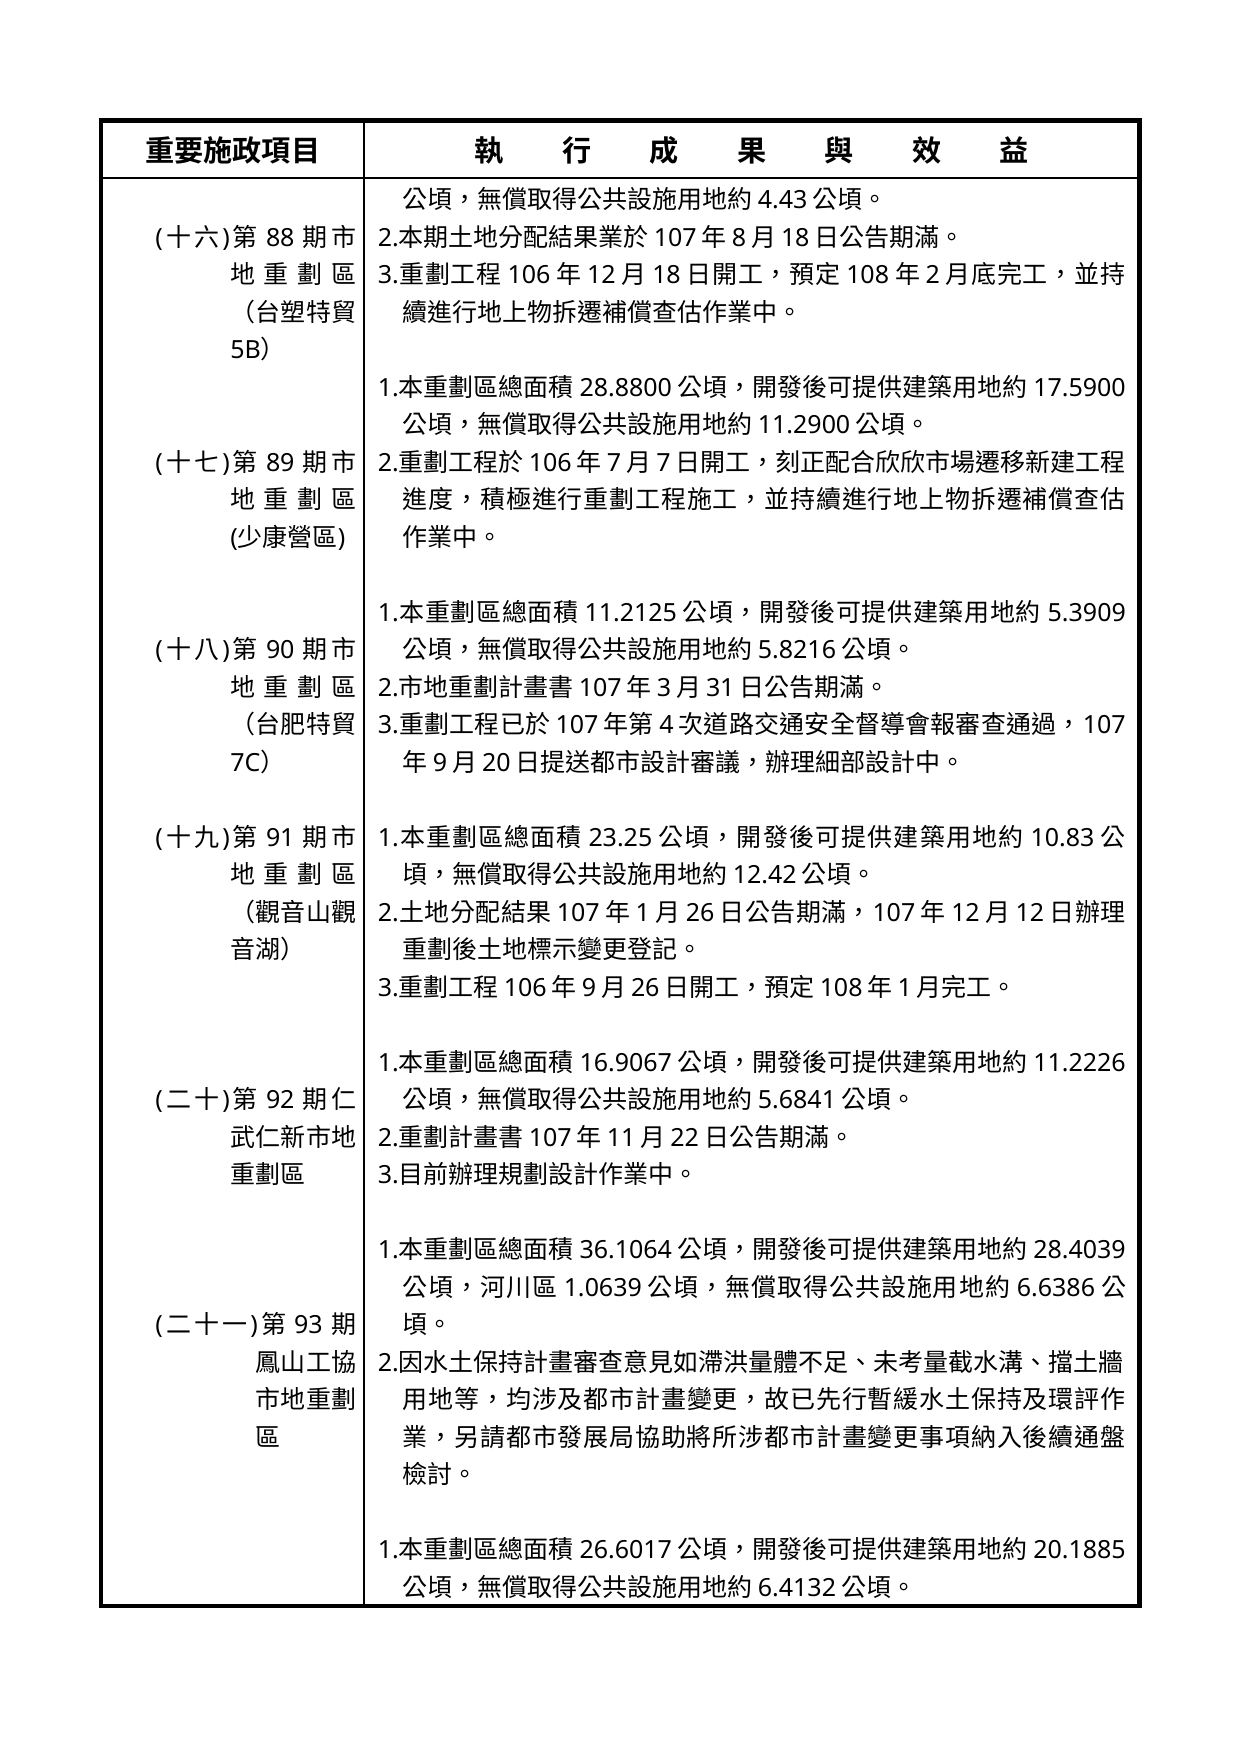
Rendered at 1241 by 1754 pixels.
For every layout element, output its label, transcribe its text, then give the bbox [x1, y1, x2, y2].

table_header 執 行 成 果 與 效 益 [365, 123, 1137, 177]
table_cell 1.為拓展地政為民服務高效優質理念，民眾可就近至本市任一地政事務所辦理簡易登記、抵押權全部類型、贈與、買賣及繼承等案件，方便省時。107年度計受理跨所申辦案件共82,071件。 2.定期查核各地政事務所土地登記業務，107年計查核3次，並加強督導地籍資料庫管理及地籍資料統計。 3.運用資訊技術，完成各項地籍資料掃描作業，建立跨所查詢機制，落實地政e化服務。107年受理線上調閱共5,193件，計38,471張。 4.建置「地籍異動即時通」系統，民眾可臨櫃或利用自然人憑證透過網路申請，達到防堵不法事件發生，107年共計受理1523人申請。 5.邀請專家、學者，積極辦理專業訓練講習，107年度共舉辦8場講習會。 1.設置不動產糾紛調處委員會，遴聘專業及公正人士，解決不動產糾紛事宜。 2.宣導民眾透過不動產糾紛調處，解決共有土地紛爭，提高共有土地利用效能，並疏減訟源。107年共受理5件不動產糾紛調處案。 1.執行地籍清理實施計畫，已完成14類土地之清查公告，土地計7,697筆，總完成清理比例達97.46%。 2.辦理地籍清理未能釐清權屬土地代為標售作業，至107年共計標脫112筆土地，總標出金額為新台幣1億2,466萬9,294元，達到健全地籍管理及促進土地利用之目標。 1.執行逾期未辦繼承登記土地列冊管理事項，健全地籍及促進地利。 107年列冊管理土地3,855筆、建物341棟。 2.積極宣導民眾辦理繼承登記，107年計到府訪查788件，訪查成功件數計675件；訪查後辦竣繼承及申請暫緩列冊管理件數計181件。 3.列冊管理期滿仍未辦理繼承登記之土地、建物移請國有財產署公開標售作業計土地857筆、建物24棟(戶)。 確切審視各地政事務所編報之各項地籍統計表報資料，並以網際網路傳送中央機關及本府主計處，隨時掌握統計資訊，俾利行政決策運用。 1.依土地法第20條規定，辦理外國人申請購置、移轉土地或設定土地權利案件之核准事項。 2.107年依法核准備查外國人購置及移轉土地權利共182件，其中核准外國人（含外商銀行）取得所有權案件計117件、土地142筆，建物121棟（戶）；核准移轉所有權案件65件、土地111筆，建物57棟（戶）。 1.受理大陸地區人民依「大陸地區人民在臺灣地區取得設定或移轉不動產物權許可辦法」申請購置、移轉土地等有關之申請事項，並陳轉內政部審核許可。 2.經內政部許可列冊管理大陸地區人民取得、設定或移轉不動產物權，共計130件、土地165筆、建物134棟。 1.截至107年止本市申請地政士開業登記計1,197人，登記助理員763人，地政士登記簽證人10人。 2.依地政士法第8條規定，開業執照有期限4年，期滿前應檢附証明文件申請換發或加註延長有效期限。107年受理申請開業執照核發及變更計687件、登記助理員備查計95件。 3.依地政士法規定執行查處作業，全年檢查（輔導）35人次，處以罰鍰5件，落實地政士專業證照制度，提昇地政士服務素質。 1.截至107年底申請不動產經紀業經營許可752家，設立備查622家，核發不動產經紀人證書1,144張。 2.107年受理申請本市不動產經紀業經營許可及變更計77件、不動產經紀業設立及變更備查計1,518件、不動產經紀人證書核發及換證計372件。 3.因應內政部訂定不動產經紀業個人資料檔案安全維護管理辦法，積極輔導業者依規定訂定個人資料檔案安全維護計畫並完成備查，截至107年底止，計輔導603件完成備查。 4.實地查核不動產經紀業執行業務情形，全年檢查159家次，處以罰鍰16件，落實人必歸業、業必歸會規定，取締非法，輔導合法業者依法執業，維護不動產交易安全。 積極協處成屋仲介消費爭議，促請業者妥適處理，主動檢查業者執業情形，107年共協處成屋仲介消費爭議申訴案80件，尚在辦理中9件，經協處及二次申訴調解結果計47件達成和解，化解消費糾紛，保護消費者權益。 1.內政部為健全租賃住宅市場，保障租賃當事人權益，發展租賃住宅服務業，訂有「租賃住宅市場發展及管理條例」並於106年12月27日公布、自107年6月27日開始施行，截至107年12月31日止，本市辦竣租賃住宅服務業許可家數計有66家，辦竣租賃住宅服務業登記並取得登記證者計有15家。 2.製作電子和紙本「租賃專法宣導摺頁」、電腦動畫及相關宣導品，透過本局網站、臉書粉絲專頁及高雄房地產億年旺網站等積極宣導，並透過電台媒體或大眾交通工具平面廣告積極向民眾宣導租賃專法新制。 3.於網頁建置「租賃新法專區」，彙整相關申請書件及法令供民眾自行下載參閱並派員至本市大專院校房東座談會、大樓住戶大會、重測說明會及原住民鄉等地，向民眾宣導。 1.網站建置「優質服務電子書櫥窗」，提供編製之「不動產交易安全參考手冊」、「不動產交易參考指南」、「不動產交易教戰手冊」等電子書，供民眾於線上閱讀，以提升民眾不動產交易常識，減少不動產消費糾紛，並響應政府無紙化政策之推行。 2.利用「高雄房地產億年旺網站」，不定期發表不動產專欄、刊登最新法令及不動產訊息，並免費提供民眾、業者線上刊登出售、租物件，促進不動產交易市場資訊透明化，提升不動產交易安全。 3.為不動產交易安全暨實價登錄政令宣導製作宣導品，於地政局舉辦之見證土地開發成果大型音樂會，及市府勞工局、大社區公所舉辦之大型活動設置宣導攤位發送民眾，現場提供專人諮詢，並提供不動產交易各類定型化契約書範本及實價登錄政令宣導摺頁供民眾索取，以達宣導之目的，另於市府消費者服務中心、不動產經紀業及地政士公會及本市各地政事務所放置上開宣導摺頁，以達多元宣導不動產交易資訊之目的。 4.推出「客製化地政快捷專車」服務，利用大樓區分所有權人會議、 重測說明會等活動中宣導租賃定型化契約相關內容，並於現場受理 民眾申請地籍異動即時通及地籍謄本住址隱匿服務。 1.107年度計有3次定期派員督導各地政事務所測量業務，檢核內外業之測量成果，發現缺失除當場督促改進，並製作查核報告函送各地政事務所改進，確保土地複丈成果精確性，提高服務品質並維護民眾權益。 2.加強宣導制式界標埋設，以利土地管理，減少糾紛。 1.訂定「高雄市加密控制點衛星定位測量作業手冊」供辦理加密控制測量之依據。 2.訂定「高雄市政府地政局暨所屬機關地籍測量圖根管理維護要點，以規範地政事務所圖根補建作業。 3.督導各地政事務所以區、段為單位，全面清查所接管、補設、新建轄區內之三角點、精密導線點、GPS控制點、圖根點；並將年度圖根補建作業計畫（區段、數量），於補建當年度１月底前，報地政局備查。 4.為辦理本市加密控制測量，與國土測繪中心合作設立衛星基準站10站，並以資源分享方式共同建置本市E-GPS專用服務網。 5.督導各地政事務所訂定轄區內圖根點清理、維護及補建作業計畫，作有系統辦理，並利用數位相機拍照繪製點之記及完成建檔供作業使用。107年度計完成全市補建圖根計畫共計1077點。 6.依據國土測繪法第14條規定，要求各所針對轄區內永久測量標實地查對，作成記錄，發現有毀損或移動時，應報地政局及層報中央主管機關。 配合都市計畫公共設施及土地使用分區，辦理地籍逕為分割作業，107年共計辦理260案、土地筆數2,393筆。 使用光電式掃描繪圖機，取代傳統式晒圖設備，節省晒圖時間及儲存空間。 辦理土地分割、合併等地籍異動，同步更新維護全市數值化地籍資料庫。 107年度受理民眾申請地籍參考圖及建物測量成果圖謄本84,015件，116,798張、地籍參考圖56件164幅，多目標地籍參考圖176件、419幅。 107年度辦理鳳山區牛潮埔段、大社區保安段及橋頭區橋北段，共6,234筆土地，透過現況測量方式，解決地籍圖圖幅接合問題，達成整段圖籍整合及管理之目標，以解決圖簿不符情形，提高土地複丈成果品質。 1.107年度地籍圖重測計畫辦理面積計1,691公頃、10,896筆土地，實際完成面積1,791公頃、11,828筆土地，重測區範圍涵蓋內門、杉林、岡山、六龜、阿蓮、大樹、林園、大社、茂林等9行政區。 2.依據「土地法」、「地籍測量實施規則」等相關法令規定，調處土地重測經界糾紛，減少訴訟。 1.督導地政局所屬各地政事務所積極蒐集土地買賣價格或收益價格實例，107年蒐集買賣實例計3,349件、4,505筆；收益實例205件、233筆。 2.依各項影響地價因素積極檢討本市地價區段劃分之合理性，經通盤檢討後，劃分為11,090個地價區段。 3.編製108年公告土地現值評議表提請本市地價及標準地價評議委員會評議，108年全市公告土地現值平均調幅為0.33%，並如期於108年1月1日公告。 107年4月及10月編製各使用分區面積及平均區段地價表、地價指數動態分析及環比指數表等，報送內政部據以編製當期都市地區地價指數成果，並分別於每年1月15日及7月15日定期發布。本市107年第1期及第2期地價總指數分別為99.99%及100.19%，分別較上期下跌0.01％及上漲0.19％。 定期彙整不動產成交案件實際資訊申報資料報送內政部辦理揭露公布，俾供民眾查閱，107年計報送36,970件，揭露率95.23%。 配合府內外各需地機關徵收工程用地取得計畫，審慎辦理土地徵收補償市價查估作業，作為需地機關報送徵收計畫計算徵收補償價額之基準。107年辦理土地徵收補償市價查估作業計27案，除2案完成查估作業後需地機關提請撤案，其餘25案皆已完成查估作業並經評定通過。 1.107年地價基準地選定226點，成果報告及代表基準地查估作業書表等資料已於107年10月18日陳報內政部審議後照案通過。 2.以鼓山區龍華段八小段2420地號土地（商5）及左營區新庄段十三小段1409地號土地（住5）為本市商業區及住宅區代表基準地。 107年召開6次地價及標準地價評議委員會，計評定通過41案。 1.為落實專業證照制度、健全不動產估價師制度，辦理不動產估價師開業管理，截至107年計有49位。 2.107年受理開業登記(包含核發、換發開業證書)計17件，其他變更登記、遷移至他縣市、註銷登記計10件；均依規定程序審核後，報送內政部備查及刊登公報在案。 為配合稅捐稽徵處作業，依平均地權條例施行細則第38條規定，並按工務局函送之都市計畫公共設施完竣地區範圍圖，編造公共設施完竣地區土地清冊，計55筆原課徵田賦(停徵）土地，於5月底前送稅捐稽徵處作為改課地價稅之參據。 1.清查市有耕地使用情形，維護市有財產權利，並委託本府21區公所就近管理、巡查及耕地被占用之通知，截至107年12月底，本府地政局經管市有土地共1,311筆、面積約475.2公頃。 2.積極清查市有耕地，並委託各區公所協助辦理租約土地違規使用或市有耕地遭占用之通報、環境整理、定期巡查等事項，以收就近管理之效，確保市有財產權益，107年公所協助巡查計297筆。 3.地政局經管之市有耕地三七五租約，截至107年12月止總租約計355件，到期租約計48件，占總租約13.5％，未到期租約307件，占總租約86.5％。 4.截至107年12月底，占用列管土地計135筆，占用面積22.79公頃。 1.督導各區公所辦理三七五減租業務情形，編印本市租佃登記工作手冊提供各區公所作業參考。107年度6月、12月實地查核各區公所租佃業務辦理情形。 2.受理各區公所陳報私人三七五租約之訂立、續訂、變更、終止、註銷、更正登記等案件之備查，107年審核三七五租約變更登記（含部份終止）計161件，終止及註銷登記案件計24件，更正登記案件計7件，總計192件。 3.截至107年底各區公所登記有案之私有耕地三七五租約共978件、土地1,744筆、面積321.8145公頃，租約件數較去年減少24件、土地減少43筆、面積減少8.8724公頃。 1.列席指導各區公所召開之耕地租佃調解會議，化解爭議維護租佃雙方權益， 107年各區公所總計召開4場調解會議，調解租佃爭議3案(其中1案召開2次)，調解結果2案成立，1案不成立移本府租佃委員會進行調處。 2.107年本府耕地租佃委員會計召開調處會議1場，調處租佃爭議案件計3案，調處結果3案不成立。已移請法院審理。 完成本市土地法第14條第1項各款不得私有土地之劃設及公告作業，其中第8款公告期間台糖公司提出異議，已就疑義部分函請主管機關內政部查復。 1.107年度計有3次督導查核各地政事務所編定業務，查核有無依相關法令規定及各項佐證資料落實編定異動作業，就查核發現之缺點，當場告知改進，並作成紀錄，分函各地政事務所，列入下次查核重點。 2.針對更正編定案件，協助申請人函文稅捐單位、戶政單位、台電公司、工務局建管處提供相關佐證資料，以維護所有權人權益；針對變更編定案件，函文河川局、水利局、農田水利會、農業局提供相關審查意見，俾使土地所有權人據以申辦。 3.配合內政部公告實施「修正全國區域計畫」，辦理非都市土地使用分區劃定或檢討變更作業。 4.依據「非都市土地使用管制規則」、「非都市土地變更編定執行要點」、「製定非都市土地使用分區圖及編定各種使用地作業須知」辦理編定作業，總計編定非都市土地計415,019筆，面積合計約24.2433萬公頃。 1.應用「違反使用管制案件管理系統」針對違規使用查處案件加強後續追蹤列管工作，同時製作宣導海報並於網頁佈告欄建置「非都市土地違反使用管制宣導」簡報，提升市民非都市土地合法使用觀念。 2.107年度依區域計畫法裁處之違規使用土地案件計有305件、土地436筆，面積60.050526公頃，罰鍰金額計新台幣2,260萬元整。 辦理府內外各需地機關公共設施用地取得作業，以強化公共建設，107年度徵收公共設施用地計12件、46筆、面積3.982502公頃。 配合各項市政建設，以撥用方式取得本市工程用地並完成囑託登記，配合各項公共建設，撥用取得本市工程用地並完成囑託登記，107年度辦理公地撥用計84件、476筆、面積36.196370公頃，另簡化撥用毋須報核案計19件、279筆、面積6.520566公頃。 1.建立地政局暨所屬12個地政事務所符合國際標準ISO 27001資安認證之地政資訊安全管理系統。持續定期赴各地政事務所查核資訊作業執行情形並執行電腦設備及網路環境之弱點掃瞄、網路流量監控、病毒防範等作業，資訊業務連續12年榮獲內政部全國地政資訊作業考評特優。 2.維運地政之應用系統及電腦設施，提昇資料庫作業管理品質，並辦理地政主機及資料庫回復演練作業，確保地政整合資料庫正確及安全效能。 3.配合資訊業務委辦作業、資訊系統開發及地籍圖資處理，舉辦地政資訊作業、通訊安全及地理資訊系統技術應用等研習訓練，並參與中央各項講習活動，培育地政資訊作業人員。 4.辦理「多目標地籍圖立體圖資建置計畫案」，持續擴增本市轄區內建物圖資之數值化建檔及三維地籍建物模型等圖資建置作業，107年完成鼓山區美術館地區與農16區段徵收區逾2,700筆建號之三維建物細緻塑模、本市「多目標地籍圖立體圖資查詢系統」之功能擴充及檢討三維地籍建物模型圖資內容等作業等。 5.辦理「地政及土地開發相關系統擴充建置案」，因應作業需要擴充增修地政整合系統、土地開發等系統功能，提升地政及土地開發管理作業成效；107年完成地政整合系統WEB版、個人化地政服務網、高雄實價網、土地徵收撥用作業系統等功能增修，及地政事務所延伸碼資料處理等作業。 6.107年接受內政部委辦「跨縣市收辦土地登記作業系統」開發暨「土地登記複丈地價地用電腦作業系統WEB版」維運管理案，完成跨縣市收辦土地登記作業環境建置作業，以提昇全國地政作業系統功能。 7.107年受內政部補助前瞻基礎建設「強化戶役地政基層機關資安防護及區域聯防計畫」，辦理107年度「地政資訊設備汰換暨地政資料移轉建置案」，完成地政局暨所屬機關地政資訊及資安設備汰換、地政作業主機及相關軟體建置、地政資料移轉建置等相關作業。 1.積極發展「台灣e網通－電傳資訊系統」、「全國地政電子謄本系統」電子商務平台，帶動全國地政電子商務服務，107年共增加市庫收入逾6,355萬元，創造本市地政網路服務營運利基。 2.舉辦地政電傳資訊系統及地政電子謄本系統作業工作會議，並召開行銷策略會議，印製宣導簡介及廣告海報，推廣使用增加營收。 3.提供民眾超商申領謄本、臨櫃申請本所及跨所及跨縣市謄本，推廣跨所申辦登記案件服務，並以簡訊通知案件辦理情形，提供更便民之跨所服務。 4.辦理「地政局暨所屬機關全球資訊網站功能增修作業案」，持續擴充網站對外服務功能，精進網站後台管理及強化網站資訊內容，以多元、便利及易用方式，提供資訊查詢、業務申辦等網路優質服務。 1.辦理「107年度地理資料倉儲系統暨共通平臺功能擴充案」，完成圖資更新、GIS分析應用系統改版、GIS共通應用平台功能擴充、地政及相關空間資料應用API等建置作業，以提供更完整地理資訊系統服務，與創建「高雄地圖網」及「高雄地籍圖資服務網」等便民服務系統，並於107年獲頒內政部「106年度TGOS加值應用及加盟節點績效評獎活動」之流通服務獎。 2.為支援土地開發管理作業，持續辦理「開發區影像建置工作案」，以無人飛行載具航拍技術建置本市開發區之高解析度空拍影像，107年完成本市70期、74期、77期、82期、84期、85期、92期、鳳青、鳳山五甲路東側農業區區段徵收、205兵工廠區段徵收區凱得街、42、68、69期、81期、87期、93期、94期、95期範圍等17處開發區正射影像建置作業，以支援土地開發相關作業。 3.為提升本市高中職學校於地理資訊方面之教學品質及增進學生對GIS之瞭解與實務應用經驗，101至107年委託國立高雄師範大學辦理高中職地理資訊系統講習與應用推廣作業。 4.參加台灣地理資訊學會「2018台灣地理資訊學會年會暨學術研討會」，辦理地政、土地開發及地理資訊應用成果展示 1.確實執行地籍資料電子處理作業，107年受理民眾申辦土地、建物登記28,470件，59,4500筆土地，33,2739棟建物，均能依限迅速辦結。 2.簡化作業流程，提高行政效率，實施簡易案件單一窗口作業，107年計辦理47,068件。 3.辦理土地建物登記謄本，隨到隨辦作業及核發跨所謄本，107年計受理30,730件，1,239,860張。 4.網路受理各類電子登記謄本申請，提供民眾便捷申請管道。 5.辦理跨所受理簡易登記及抵押權設定登記案件，提供便捷服務。 6.辦理核發英文不動產權利證明，提升為民服務績效，107年共受理84件，166張。 7.依地籍清理實施計畫清理時程表辦理各土地(建物)類型清查。 8.將信託專簿全數掃描建檔，確保資料永久保存。 9.辦理逾期未辦繼承到府訪查作業，維護繼承人權益及促進土地有效利用。 10.開辦內政部地政電子閘門作業-線上申辦案件作業。 11.提供抵押權塗銷登記隨案申請登記謄本便民服務措施。 1.土地複丈、建物測量收排件全面電腦化作業，開發各種作業系統，提升作業品質。 2.加強內部作業查核，消弭經界紛爭，確保民眾權益。 3.繼續執行地籍圖、建物平面圖謄本隨到隨發，及跨所核發作業。 4.建立建物平面圖掃描及圖檔數化資料。 5.強化外業精度，耐心聽取民眾意見，消弭經界紛爭。 6.網路受理土地鑑界案件申請，提供民眾多元申請管道。 7.提升複丈功能，節省測量作業時間。 8.掃描歷年土地複丈圖，建置索引檔，加強地籍圖資管理，縮短複丈作業時程。 9.107年度受理民眾申請土地複丈20,452件，45,296筆；建物測量19,934件，20,569筆。 1.登記、測量、地價等各類地籍圖冊，均指派專人管理、維護。 2.設置登記簿，人員進出地籍圖冊資料庫，須依規定登記。 3.辦理地籍資料總校對，維護資料之精確完整。 1.設置適當場所，提供民眾依據檔案法申請閱覽、抄錄檔案。 2.依據檔案法各項規定執行檔案管理。 3.辦理逾保存年限之檔案銷毀作業。 1.辦理公告土地現值調整及重新規定地價作業 (1)編製買賣、收益實例調查表、地價區段估價報告表及地價區段勘查表。 (2)劃分及檢討地價區段。 (3)編製地價評議表。 (4)編造土地現值表。 2.研究改進地價查估方法，提高估價精度。 (1)辦理地價指數查價作業並定期公告辦理成果。 (2)選派地價查估人員參加專業訓練。 (3)加強地價查核及地價區段檢討，提升估價精度。 (4)執行地價區段劃分系統，加強宗地地價查核，改進區段略圖等製作方式，提升作業效率。 (5)舉辦地價說明會，雙向溝通，俾期土地公告現值公平合理。 (6)辦理地價基準地選定查估作業，建立地價之衡量基準，促進合理地價之形成。 1.本重劃區總面積10.0194公頃，開發後可提供建築用地約5.5217公頃，無償取得公共設施用地約4.4977公頃。 2.土地分配及重劃工程業已完成，因中油公司尚未完成土壤污染改善，將於中油公司完成改善並經市府環保局解除管制後，辦理土地點交相關作業。 1.本重劃區總面積30.2185公頃，開發後可提供建築用地約18.5901公頃，無償取得公共設施用地約11.6284公頃。 2.全區土地已辦理標示變更登記，106年底前尚餘2筆工務局管有土地未完成點交。 3.重劃工程已完工，妨礙土地分配之地上物陸續拆除中。 4.本重劃區計40筆抵費地，107年標售5筆，尚餘15筆未標售。 1.本重劃區總面積8.0081公頃，開發後可提供建築用地約5.1984公頃，無償取得公共設施用地約2.8097公頃。 2.重劃計畫書106年7月6日公告期滿，重劃前後地價於107年6月20日本市地價及標準地價評議委員會107年第3次會議評議通過，107年11月12日辦理分配草案說明會。 3.107年9月5日決標予伸泰營造公司，108年1月2日開工，工期230工作天。 1.本重劃區總面積24.7438公頃，開發後可提供建築用地約15.9758公頃，無償取得公共設施用地約8.7680公頃。 2.本期土地分配結果業於107年4月1日公告期滿。 3.重劃工程106年2月18日開工，另地上物查估補償拆除持續作業中。 1.本重劃區總面積4.1224公頃，開發後可提供建築用地約3.4773公頃，無償取得公共設施用地約0.6451公頃。 2.私人土地及公共設施用地業於107年10月9日點交完竣，台糖公司土地分配異議尚在處理中。 1.本重劃區總面積34.1021公頃，開發後可提供建築用地19.3559公頃，無償取得公共設施用地14.7462公頃。 2.重劃工程於106年7月27日完工。 3.全區土地於106年11月辦竣重劃登記，並於107年5月完成土地點交。 4.本重劃區計28筆抵費地，107年標售1筆，尚餘26筆未標售。 1.本重劃區位於鼓山區，總面積1.5662公頃，開發後可提供建築用地0.8403公頃，無償取得公共設施用地0.7259公頃。 2.106年11月6日財務結算公告，107年5月16日成果報告經內政部備查。 1.本重劃區總面積9.0404公頃，開發後可提供建築用地約6.0300公頃，無償取得公共設施用地約3.0104公頃。 2.後續將配合周邊道路工程完工情形接續辦理土地點交作業。 1.本重劃區總面積8.2942公頃，開發後可提供建築用地約5.5131公頃，無償取得公共設施用地約2.7811公頃。 2.重劃工程106年11月9日開工，107年8月16日竣工。 3.107年12月18日通知點交，惟地主東南水泥要求，俟區外聯絡道路開闢後再行點交。 1.本重劃區總面積48.7800公頃，開發後可提供建築用地約28.7800公頃，無償取得公共設施用地約20公頃。 2.重劃計畫書分別於106年4月25日及107年1月12日報請內政部核定，內政部皆退請市府檢討，本案刻正辦理細部計畫個案變更，俟辦竣個案變更後，即研擬重劃計畫書重新報核。 3.環境影響評估報告書環保局106年2月9日備查，水土保持計畫書水利局106年4月18日核定。重劃工程基本設計書圖106年4月10日核定。工程細部設計書圖107年12月13日核定。 1.本重劃區總面積10.6661公頃，開發後可提供建築用地約7.1361 公頃，無償取得公共設施用地約3.53公頃。 2.僅2筆土地因訴訟案尚未點交，其餘皆辦竣土地交接。 3.本重劃區計10筆抵費地，107年標售6筆，尚餘3筆未標售。 1.本重劃區總面積7.0915公頃，開發後可提供建築用地約4.7020公頃，無償取得公共設施用地約2.3895公頃。 2.重劃工程106年5月19日開工，107年10月3日竣工。 1.本重劃區總面積7.9657公頃，開發後可提供建築用地約5.1762公頃，無償取得公共設施用地約2.7895公頃。 2.107年7月23日土地分配公告期滿。 3.目前辦理地上物拆遷補償查估及重劃工程施工中。 1.本重劃區總面積12.4036公頃，開發後可提供建築用地約7.9736公頃，無償取得公共設施用地約4.43公頃。 2.本期土地分配結果業於107年8月18日公告期滿。 3.重劃工程106年12月18日開工，預定108年2月底完工，並持續進行地上物拆遷補償查估作業中。 1.本重劃區總面積28.8800公頃，開發後可提供建築用地約17.5900公頃，無償取得公共設施用地約11.2900公頃。 2.重劃工程於106年7月7日開工，刻正配合欣欣市場遷移新建工程進度，積極進行重劃工程施工，並持續進行地上物拆遷補償查估作業中。 1.本重劃區總面積11.2125公頃，開發後可提供建築用地約5.3909公頃，無償取得公共設施用地約5.8216公頃。 2.市地重劃計畫書107年3月31日公告期滿。 3.重劃工程已於107年第4次道路交通安全督導會報審查通過，107年9月20日提送都市設計審議，辦理細部設計中。 1.本重劃區總面積23.25公頃，開發後可提供建築用地約10.83公頃，無償取得公共設施用地約12.42公頃。 2.土地分配結果107年1月26日公告期滿，107年12月12日辦理重劃後土地標示變更登記。 3.重劃工程106年9月26日開工，預定108年1月完工。 1.本重劃區總面積16.9067公頃，開發後可提供建築用地約11.2226公頃，無償取得公共設施用地約5.6841公頃。 2.重劃計畫書107年11月22日公告期滿。 3.目前辦理規劃設計作業中。 1.本重劃區總面積36.1064公頃，開發後可提供建築用地約28.4039公頃，河川區1.0639公頃，無償取得公共設施用地約6.6386公頃。 2.因水土保持計畫審查意見如滯洪量體不足、未考量截水溝、擋土牆用地等，均涉及都市計畫變更，故已先行暫緩水土保持及環評作業，另請都市發展局協助將所涉都市計畫變更事項納入後續通盤檢討。 1.本重劃區總面積26.6017公頃，開發後可提供建築用地約20.1885公頃，無償取得公共設施用地約6.4132公頃。 2.重劃計畫書106年 4月12日公告期滿，並於106年3月22日召開土地所有權人說明會。 3.地上物拆遷補償查估及重劃工程規劃設計作業中。 1.本重劃區總面積15.8895公頃，開發後可提供建築用地約10.8183公頃，無償取得公共設施用地約5.0712公頃。 2.107年7月9日召開高雄市政府市地重劃及區段徵收會第11次會議審議通過本重劃區重劃前土地位於共同負擔公共設施用地，重劃後土地調配位置案。107年12月12日召開土地分配草案說明會，現正積極辦理土地分配結果公告等相關作業。 3.重劃工程於106年11月發包及地上物查估補償拆除作業中，並預計於108年12月底完工。 1.本重劃區總面積20.2734公頃，開發後可提供建築用地約12.3156公頃，無償取得公共設施用地約7.9547公頃，河道用地0.0031公頃。 2.重劃計畫書108年1月18日公告期滿。 3.目前辦理工程規劃設計作業中。 1.本重劃區總面積10.0082公頃，開發後可提供建築用地約5.8832公頃，無償取得公共設施用地4.1250公頃。 2.重劃計畫書108年1月18日公告期滿。 3.目前辦理工程規劃設計作業中。 1.本重劃區總面積約4.8949公頃，開發後可提供建築用地約3.1817公頃，無償取得公共設施用地約1.7132公頃。 2.內政部於105年3月8日召開內政部都市計畫委員會第870次會議，會議決議：准照本府所提變更方案通過。 3.於107年11月27日完成重劃範圍勘定。 4.教育局刻正辦理文小六用地廢止徵收作業中。 1.本重劃區總面積3.4587公頃，開發後可提供建築用地約2.2793公頃，無償取得公共設施用地約1.1794公頃。 2.都市計畫書、圖說明會及公開展覽期間，尚有人陳案對本區計畫內容有異議，內政部營建署於107年3月13日召開內政部都市計畫委員會第918次會議，會議決議：准照本府研析意見（人陳意見不予採納，維持原補辦公展草案）通過，本案教育部刻正辦理文高用地廢止徵收作業，俟完成廢止徵收後，再行辦理市地重劃相關作業。 1.本重劃區總面積3.0856公頃，開發後可提供建築用地約1.4895公頃，無償取得公共設施用地約1.5961公頃。 2.本府於107年8月31日召開土地所有權人座談會暨徵求同意，並於107年12月11日提本府區段徵收及市地重劃會審議重劃計畫書通過後，隨即於107年12月17號檢送本案重劃計畫書提請內政部審議。 1.本區總面積97.1622公頃，開發後可提供建築用地約58.1070公頃，無償取得公共設施用地39.0552公頃。 2.106年9月28日函請都市發展局配合辦理檢討都市計畫，都發局業於107年9月18日與廠商簽約，後續配合期程審核區徵公益性及必要性評估報告。 1.本區總面積91.7224公頃，開發後可提供建築用地約55.0338公頃，無償取得公共設施用地36.6886公頃。 2.本府都市發展局106年1月檢附修正後都市計畫書圖文件再次報請內政部都委會審議，該部退請本府確依104年9月11日該部聯合審查意見檢討辦理，刻由本府都市發展局研處中。 1.本區總面積58.3497公頃，開發後可提供建築用地約29.3009公頃，無償取得公共設施面積約29.0488公頃。 2.土地協議價購部分已完成，區段徵收公益性及必要性評估報告書，內政部於106年12月審議通過，持續辦理拆遷作業，區段徵收計畫業於107年5月31日經內政部核定，並於107年8月10日公告期滿，並逐年辦理作價款撥付作業，私有土地改良物業已公告補償並辦理拆遷，軍方土地改良物清冊於107年11月29日起至107年12月28日辦理公告作業。 1.本區總面積21.0891公頃，開發後可提供建築用地約12.6581公頃，無償取得公共設施面積約8.4310公頃。 2.本區都市計畫於106年8月17日 內政部都市計畫委員會召開專案小組聽取本府簡報「變更燕巢都市計畫（第四次通盤檢討）案」第3次會議，俟都市計畫完成法定程序後，即據以辦理後續區段徵收相關作業。 1.本區總面積73.7784公頃，開發後可提供建築用地約41.5033公頃，無償取得公共設施面積約32.2751公頃。 2.106年7月24日重新提報中央目的事業主管機關「內政部」會商相關主管機關審認燕巢大學城特定區建設計畫案為重大建設，並轉陳行政院核定後，再提送本案公益性及必要性評估報告，續行都市計畫變更程序。惟內政部於106年9月1日函復因涉及法令適用之認定疑義，俟釐清疑義後另行函復本府。 1.本區總面積108.7452公頃，本重劃區重劃後計有435筆耕地，8筆耕地因尚有行政訴訟案件暫緩辦理點交作業。 2.本重劃區計72筆抵費地暨零星集中土地，截至107年底計標脫58筆，尚餘14筆未標售。 1.為賡續辦理本市農地重劃區農水路改善作業，107年編列7,200萬元農水路維護管理預算，其中日常維護部分，提撥1,080萬元交相關區公所執行；個案改善部分，107年第一期共計68條農路。 2.107年農委會補助本市農地重劃區緊急農水路改善計畫經費補助款4,900萬元，本府自籌款9,333,334元，改善共計90條農路。 1.巡查抵費地及標售地，偏遠及易被占用土地，並加強巡視，排除公有土地被占用，維護巿有財產權益。 2.107年市地重劃及區段徵收開發區土地脫標62筆，金額達105.95億元，農地重劃區土地脫標8筆，金額達約1,346萬元。 3.107年度辦理第75、84期重劃區及大坪頂一號道路區段徵收區財務結算。 [365, 179, 1137, 1604]
table_cell (十六)第88期市地重劃區（台塑特貿5B） (十七)第89期市地重劃區(少康營區) (十八)第90期市地重劃區（台肥特貿7C） (十九)第91期市地重劃區（觀音山觀音湖） (二十)第92期仁武仁新市地重劃區 (二十一)第93期鳳山工協市地重劃區 [103, 179, 363, 1604]
table_header 重要施政項目 [103, 123, 363, 177]
